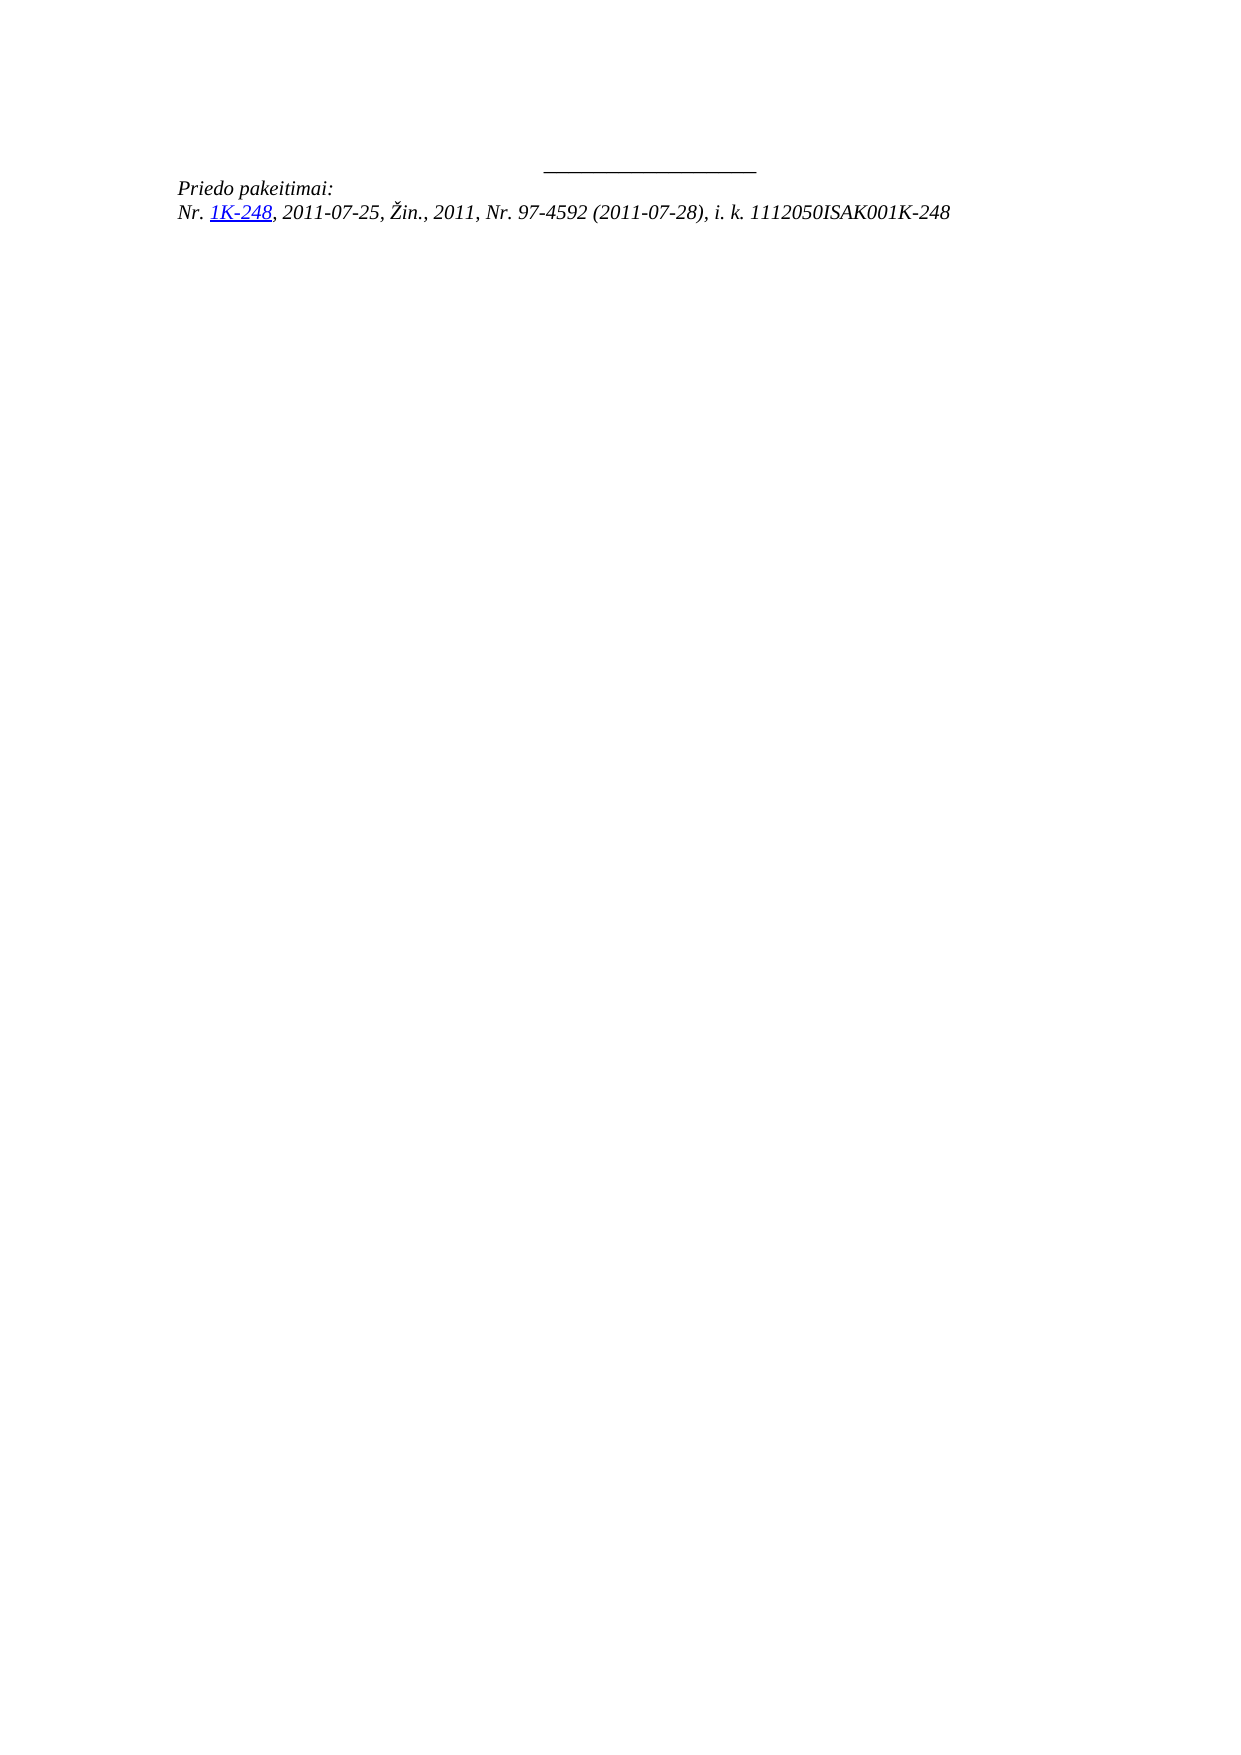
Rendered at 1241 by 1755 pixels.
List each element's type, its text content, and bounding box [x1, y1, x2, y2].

text Nr. 1K-248, 2011-07-25, Žin., 2011, Nr. 97-4592 (2011-07-28), i. k. 1112050ISAK001K-248 [177, 200, 1122, 224]
text _________________ [177, 147, 1122, 176]
text Priedo pakeitimai: [177, 176, 1122, 200]
